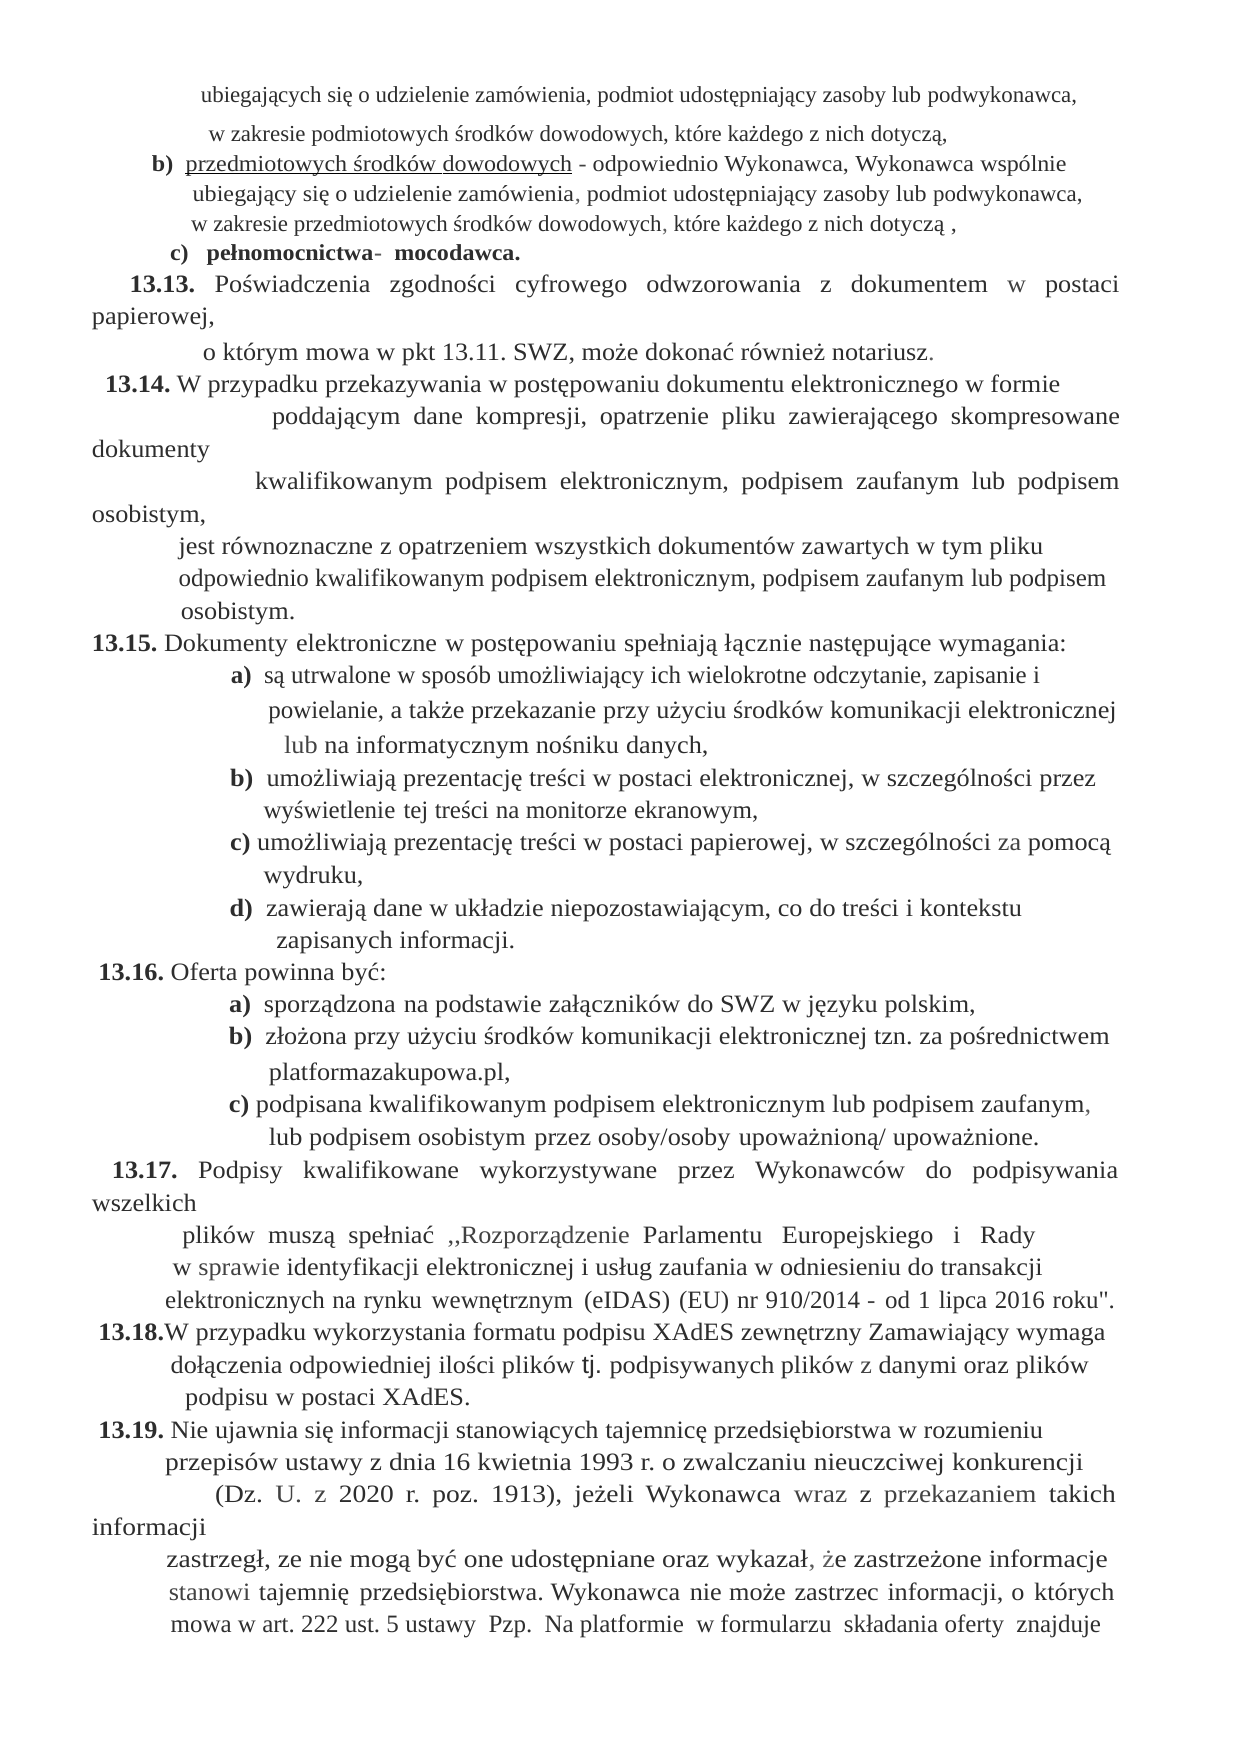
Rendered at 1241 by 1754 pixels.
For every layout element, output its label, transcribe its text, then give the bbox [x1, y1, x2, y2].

list podpisu w postaci XAdES. [92, 1382, 1118, 1411]
list wyświetlenie tej treści na monitorze ekranowym, [193, 795, 1119, 824]
list w zakresie podmiotowych środków dowodowych, które każdego z nich dotyczą, [92, 120, 1122, 147]
list c) umożliwiają prezentację treści w postaci papierowej, w szczególności za pomocą [192, 827, 1118, 856]
list zapisanych informacji. [192, 925, 1117, 954]
list osobistym. [92, 596, 1120, 624]
list 13.13. Poświadczenia zgodności cyfrowego odwzorowania z dokumentem w postaci papierowej, [92, 269, 1120, 330]
list (Dz. U. z 2020 r. poz. 1913), jeżeli Wykonawca wraz z przekazaniem takich informacji [92, 1479, 1116, 1541]
list 13.14. W przypadku przekazywania w postępowaniu dokumentu elektronicznego w formie [92, 369, 1120, 398]
list kwalifikowanym podpisem elektronicznym, podpisem zaufanym lub podpisem osobistym, [92, 466, 1120, 527]
list 13.17. Podpisy kwalifikowane wykorzystywane przez Wykonawców do podpisywania wszelkich [92, 1155, 1118, 1216]
list ubiegających się o udzielenie zamówienia, podmiot udostępniający zasoby lub podwykonawca, [92, 81, 1122, 108]
list b) przedmiotowych środków dowodowych - odpowiednio Wykonawca, Wykonawca wspólnie [92, 150, 1121, 177]
list powielanie, a także przekazanie przy użyciu środków komunikacji elektronicznej [193, 696, 1120, 724]
list 13.19. Nie ujawnia się informacji stanowiących tajemnicę przedsiębiorstwa w rozumieniu [92, 1415, 1116, 1443]
list platformazakupowa.pl, [192, 1057, 1115, 1086]
list o którym mowa w pkt 13.11. SWZ, może dokonać również notariusz. [92, 337, 1120, 366]
list 13.15. Dokumenty elektroniczne w postępowaniu spełniają łącznie następujące wymagania: [92, 628, 1240, 657]
list a) sporządzona na podstawie załączników do SWZ w języku polskim, [191, 989, 1240, 1017]
list poddającym dane kompresji, opatrzenie pliku zawierającego skompresowane dokumenty [92, 401, 1120, 463]
list przepisów ustawy z dnia 16 kwietnia 1993 r. o zwalczaniu nieuczciwej konkurencji [92, 1447, 1116, 1476]
list c) pełnomocnictwa- mocodawca. [92, 239, 1240, 265]
list b) umożliwiają prezentację treści w postaci elektronicznej, w szczególności przez [193, 763, 1119, 792]
list mowa w art. 222 ust. 5 ustawy Pzp. Na platformie w formularzu składania oferty znajduje [92, 1609, 1116, 1638]
list lub podpisem osobistym przez osoby/osoby upoważnioną/ upoważnione. [192, 1122, 1118, 1151]
list wydruku, [192, 860, 1118, 889]
list jest równoznaczne z opatrzeniem wszystkich dokumentów zawartych w tym pliku [92, 531, 1120, 560]
list w sprawie identyfikacji elektronicznej i usług zaufania w odniesieniu do transakcji [92, 1252, 1118, 1281]
list a) są utrwalone w sposób umożliwiający ich wielokrotne odczytanie, zapisanie i [193, 660, 1120, 689]
list 13.16. Oferta powinna być: [92, 957, 1240, 986]
list d) zawierają dane w układzie niepozostawiającym, co do treści i kontekstu [192, 893, 1117, 922]
list c) podpisana kwalifikowanym podpisem elektronicznym lub podpisem zaufanym, [192, 1089, 1118, 1118]
list elektronicznych na rynku wewnętrznym (eIDAS) (EU) nr 910/2014 - od 1 lipca 2016 roku". [92, 1285, 1118, 1314]
list ubiegający się o udzielenie zamówienia, podmiot udostępniający zasoby lub podwykonawca, [92, 180, 1121, 206]
list lub na informatycznym nośniku danych, [193, 731, 1120, 759]
list stanowi tajemnię przedsiębiorstwa. Wykonawca nie może zastrzec informacji, o których [92, 1577, 1116, 1605]
list dołączenia odpowiedniej ilości plików tj. podpisywanych plików z danymi oraz plików [92, 1350, 1118, 1378]
list odpowiednio kwalifikowanym podpisem elektronicznym, podpisem zaufanym lub podpisem [92, 563, 1120, 592]
list zastrzegł, ze nie mogą być one udostępniane oraz wykazał, że zastrzeżone informacje [92, 1544, 1116, 1573]
list b) złożona przy użyciu środków komunikacji elektronicznej tzn. za pośrednictwem [192, 1021, 1115, 1050]
list 13.18.W przypadku wykorzystania formatu podpisu XAdES zewnętrzny Zamawiający wymaga [92, 1317, 1118, 1346]
list w zakresie przedmiotowych środków dowodowych, które każdego z nich dotyczą , [92, 210, 1121, 236]
list plików muszą spełniać ,,Rozporządzenie Parlamentu Europejskiego i Rady [92, 1220, 1118, 1249]
